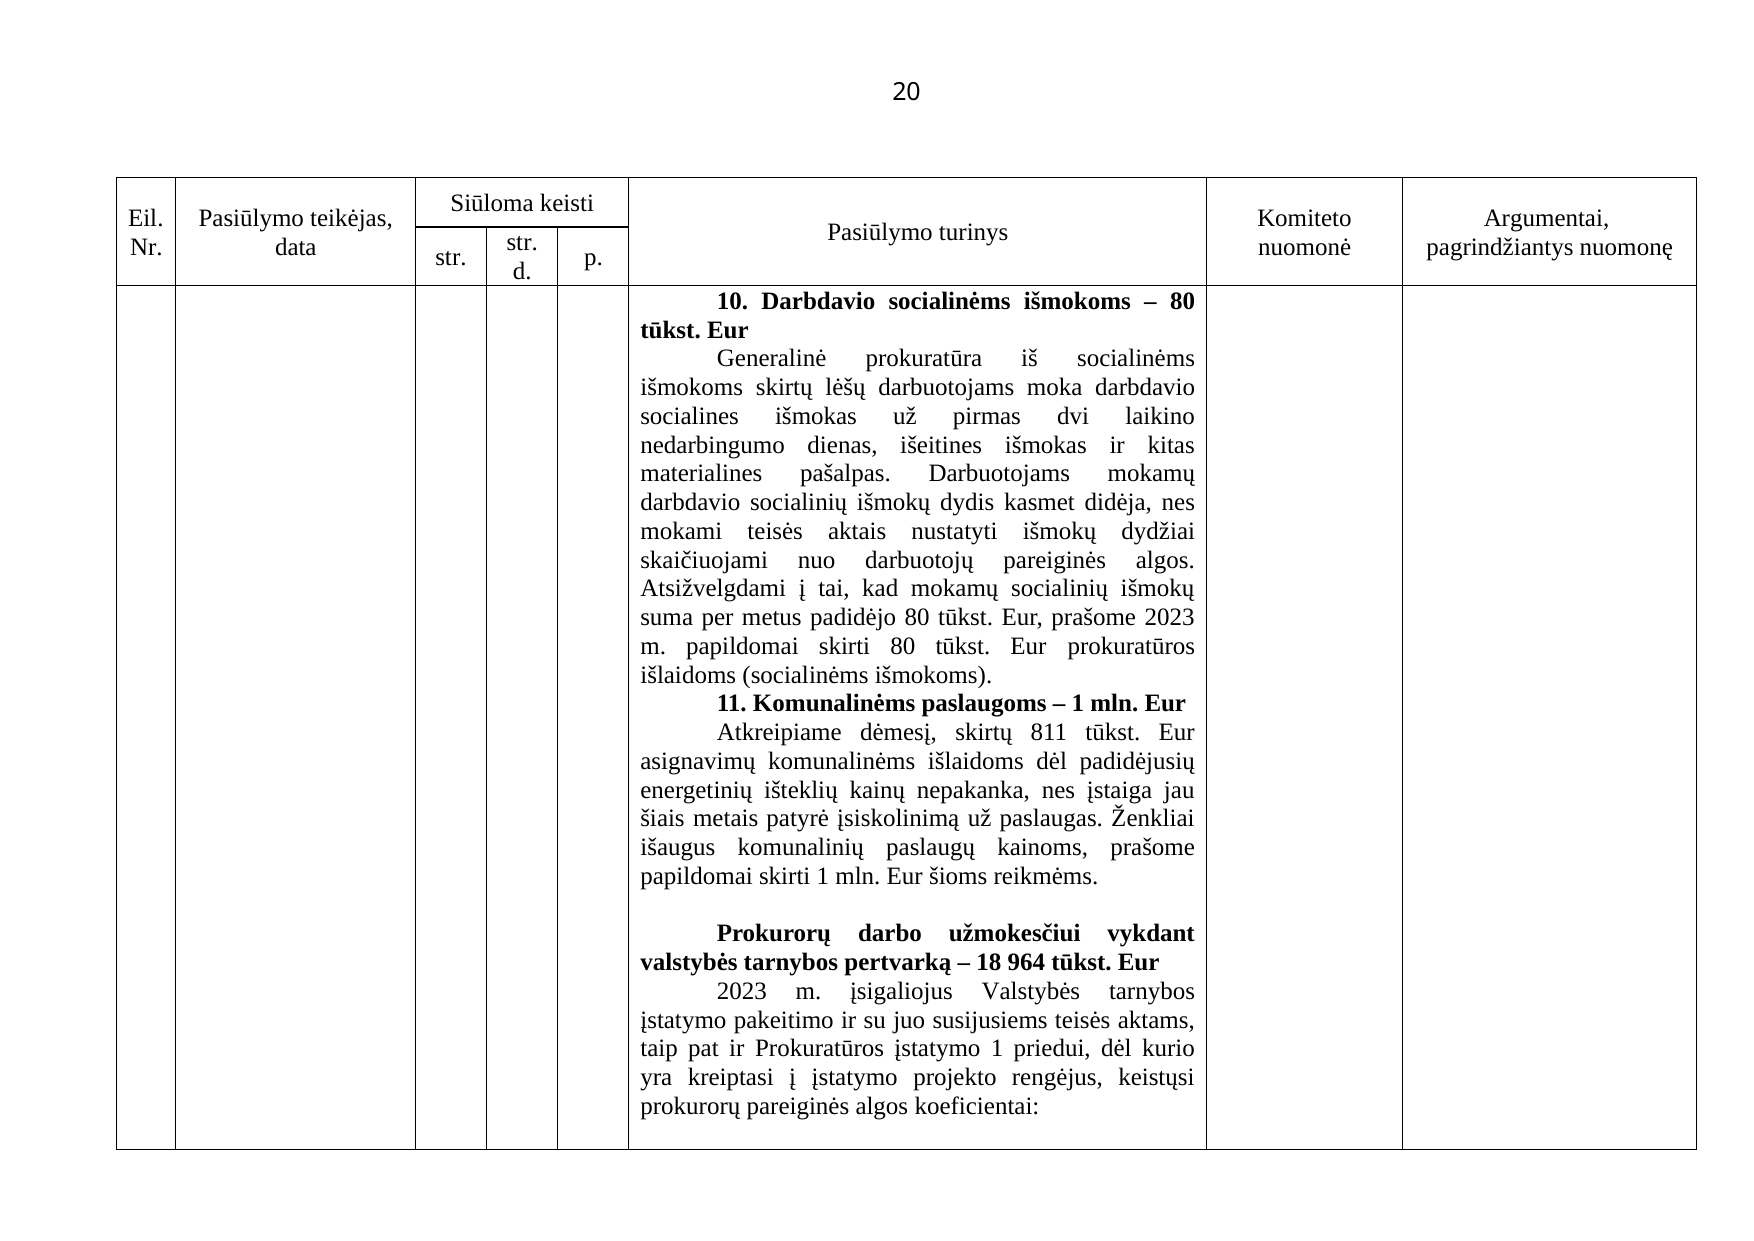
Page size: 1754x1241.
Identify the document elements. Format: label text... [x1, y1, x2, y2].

table_header Eil. Nr. [117, 178, 175, 285]
table_cell [1207, 286, 1402, 1148]
table_cell [117, 286, 175, 1148]
table_cell str. [416, 228, 486, 285]
table_header Pasiūlymo turinys [629, 178, 1206, 285]
table_cell [487, 286, 557, 1148]
table_cell Įvertinę Lietuvos Respublikos 2023 metų valstybės biudžeto ir savivaldybių biudžetų finansinių rodiklių patvirtinimo įstatymo projekte Generalinei prokuratūrai skirtas lėšas teikiame Generalinės prokuratūros poreikius: Tūkst. Eur * Prokurorų darbo užmokesčiui vykdant valstybės tarnybos pertvarką – 18 964 tūkst. Eur. Atkreipiame dėmesį, kad numatomi skirti 41 084 tūkst. Eur asignavimai yra nepakankami. Generalinei prokuratūrai reikalingas finansavimas šioms svarbiausioms sritims: 1. Iš Generalinės prokuratūros priteistų atstovavimo išlaidų atlyginimui – 70 tūkst. Eur 2022 m. gegužės 1 d. įsigaliojo Baudžiamojo proceso kodekso 106 straipsnio pakeitimai, pagal kuriuos tuo atveju, kai asmuo išteisinamas, jo patirtos būtinos ir pagrįstos išlaidos advokato arba advokato padėjėjo paslaugoms apmokėti atlyginamos iš valstybės lėšų. Pagal Lietuvos Respublikos Vyriausybės 2022 m. balandžio 27 d. nutarimą Nr. 429 „Dėl Lietuvos Respublikos baudžiamojo proceso kodekso 106 straipsnio 3 dalies ir Lietuvos Respublikos administracinių nusižengimų kodekso 666 straipsnio 2 dalies įgyvendinimo“, teismo priteistas lėšas per 20 dienų privalo atlyginti Generalinė prokuratūra. Vykdydama šį nutarimą Generalinė prokuratūra nuo 2022 m. gegužės 1 d. iki 2022 m. rugsėjo 1 d. jau atlygino 34,74 tūkst. Eur atstovavimo išlaidų. Atkreipiame dėmesį, kad neturime laisvų disponuojamų lėšų atstovavimo išlaidoms apmokėti, todėl prašome 2023 m. papildomai skirti 70 tūkst. Eur atstovavimo išlaidų apmokėjimo prievolės vykdymui. 2. ĮIRIS steigimui – 150 tūkst. Eur Įgyvendindama Valstybės ir tarnybos paslapčių įstatymo 41 straipsnio 1 dalies nuostatas ir Valstybės saugumo departamento 2022 m. pateiktas išvadas Generalinė prokuratūra steigia Įslaptintos informacijos ryšių ir informacinę sistemą (ĮIRIS), kurioje bus apdorojama įslaptinta informacija, žymima slaptumo žyma „Slaptai“. ĮIRIS steigiama ir tvarkoma vadovaujantis Valstybės ir tarnybos paslapčių įstatymu, Įslaptintos informacijos ryšių ir informacinių sistemų steigimo ir įteisinimo taisyklėmis, patvirtintomis Lietuvos Respublikos Vyriausybės 2018 m. rugpjūčio 13 d. nutarimu Nr. 820 „Dėl Lietuvos Respublikos valstybės ir tarnybos paslapčių įstatymo įgyvendinimo“, Įslaptintos informacijos ryšių ir informacinių sistemų saugumo reikalavimų aprašu, patvirtintu Lietuvos Respublikos Vyriausybės 2019 m. sausio 16 d. nutarimu Nr. 40-1 „Dėl įslaptintos informacijos ryšių ir informacinių sistemų apsaugos įgyvendinimo“, kitais norminiais teisės aktais. ĮIRIS steigimo tikslas – sudaryti sąlygas Generalinėje prokuratūroje, Vilniaus, Kauno, Klaipėdos, Šiaulių ir Panevėžio apygardų prokuratūrose apdoroti įslaptintą informaciją, žymimą slaptumo žyma ,,Slaptai“, informacinių technologijų priemonėmis ir užtikrinti apdorojamos įslaptintos informacijos apsaugą, slaptumą, vientisumą, autentiškumą, prieinamumą teisėtiems įslaptintos informacijos naudotojams. ĮIRIS veikimui užtikrinti yra reikalinga sukurti įslaptintos informacijos apdorojimo galimybę naudojant informacinių technologijų pagrindu veikiančios infrastruktūros visumą, kurią sudaro kompiuteriai, išoriniai įrenginiai ir programinė įranga. 3. Prokuratūros pastatų remontui – 1 300 tūkst. Eur Generalinė prokuratūra privalo darbuotojams užtikrinti tinkamas darbo sąlygas, pašalinti statinių defektus ir trūkumus. Pažymėtina, kad lėšų prokuratūros pastatų remontui neskiriama jau keletą metų, o biudžetinių metų pradžioje sudarant sąmatą suplanuotas lėšas tenka išleisti kitų sričių išlaidoms padengti. 2023 m. neatidėliotinai būtina atlikti šiuos remonto darbus: - Kapitalinį pastato remontą Vytauto g. 55, Tauragėje (315 kv. m). Tauragės apylinkės prokuratūros pastato būklė labai bloga, čia dirbantiems prokurorams ir darbuotojams neužtikrinamos net elementarios darbo sąlygos, pastatas šildomas elektra, dėl prastos langų, durų, sienų būklės švaistomi energijos ištekliai. Dėl alternatyvių patalpų Tauragėje Generalinė prokuratūra ne kartą kreipėsi į VĮ „Turto bankas“, tačiau tinkamų patalpų nebuvo pasiūlyta. - Stogo Šilutėje remontui. - Įrengti kondicionavimo sistemą ir atlikti vidaus patalpų remontą Maironio g. 30, Kaune (3 265 kv. m). - Pakeisti Kinijos gamintojų vaizdo kameras ir įrašymo įrangą prokuratūros pastatuose Vilniuje, Kaune, Klaipėdoje, Šiauliuose, Panevėžyje, Alytuje, Marijampolėje, Utenoje, Rokiškyje. - Energijos išteklių taupymo priemonėms (šilumos punktų automatizavimui ir atnaujinimui, apšvietimo keitimui į ekonomiškesnį). 4. Generalinės prokuratūros ir Vilniaus apygardos prokuratūros administracinio pastato apsaugos stiprinimui – 120 tūkst. Eur 2017 m. buvo atliktas Generalinės prokuratūros ir Vilniaus apygardos prokuratūros pastato Rinktinės g. 5A, Vilniuje, apsaugos vertinimo auditas. Pagal patvirtintą audito priemonių įgyvendinimo planą numatytos šios pagrindinės priemonės: - Pertvarkyti įvažiavimą į teritoriją įrengiant naują kelio užtvarą, kuris valdytųsi automatiškai nuo automobilių numerių, vaizdo kamera identifikuotų visus atvykstančius automobilius ir fiksuotų jų numerius, taip pat papildomai prie įvažiavimo įrengti telefonspynę atvykusiems svečiams susisiekti su prokuratūros apsaugos darbuotoju. - Pirmame ir antrame pastato aukštuose įrengti liftų iškvietimą tik nuo įeigos kontrolės kortelių. - Pakeisti darbuotojams išduodamų įeigos kontrolės sistemos kortelių formatą ir programavimą, kortelėje nurodomus duomenis papildyti darbuotojo pareigomis ir nuotrauka, įdiegti galimybę, kad įėjimuose į pastatą darbuotojo įeigos kortelės panaudojimo atveju jos duomenys (vardas, pavardė, pareigos, nuotrauka) automatiškai būtų parodomi apsaugos posto šiam tikslui skirtuose vaizdo stebėjimo monitoriuose. Įrengti papildomų vaizdo kamerų. 5. Tarnybinių automobilių parko atnaujinimui – 100 tūkst. Eur Šiuo metu 28 iš 39 prokuratūros valdomų ir naudojamų tarnybinių automobilių yra 14–16 metų senumo. Pagal veiklos nuomą būtina atnaujinti bent 20 tarnybinių automobilių parką. Vidutinio dydžio lengvojo automobilio nuomos kaina siekia apie 400–450 Eur per mėn., prašomų lėšų poreikis 1 tarnybinio automobilio nuomai sudaro apie 5 tūkst. Eur metams. 6. Valstybės ir tarnybos paslaptį sudarančių dokumentų naikinimo įrangai įsigyti – 70 tūkst. Eur Generalinei prokuratūrai būtini didelio našumo dokumentų naikikliai, kurie būtų skirti skubiam valstybės ir tarnybos paslaptį sudarančių dokumentų sunaikinimui karo padėties ar kitų ekstremalių grėsmių atveju. Už skirtas lėšas būtų įsigyta dokumentų naikinimo įranga, kurios pajėgumai leistų į naikiklį vienu kartu dėti net iki 550 popieriaus lapų dydžio įkrovas ar ištisus dokumentų aplankus, kietuosius diskus ir kitas naikintinas priemones, juos operatyviai ir saugiai naikinti įvairiais pjūviais ir (arba) supresuojant. 7. Prokurorų gyvenamosios patalpos nuomos tarnybos vietoje išlaidų kompensavimui – 100 tūkst. Eur Užregistruoto Lietuvos Respublikos prokuratūros įstatymo Nr. I-599 49, 50, 52 straipsnių pakeitimo, įstatymo papildymo 501 straipsniu įstatymo projekto (XIVP-2063) įgyvendinimui reikia 100 tūkst. Eur nuostatoms, susijusioms su galimybės kompensuoti gyvenamosios patalpos nuomos tarnybos vietoje išlaidas, įgyvendinimu. 8. Prokurorų darbo užmokesčiui už darbą poilsio ir švenčių dienomis, nakties ir viršvalandinį darbą, pasibaigus darbo dienai – 249 tūkst. Eur Pažymėtina, kad atsižvelgiant į nuo 2022 m. spalio 1 d. įsigaliosiantį teisinį reglamentavimą (Lietuvos Respublikos baudžiamojo proceso kodekso 140 straipsnio pakeitimas) budinčių prokurorų skaičius turės būti padidintas dvigubai (atsižvelgiant į teismų darbą, organizuoti budėjimą ne tik sekmadieniais, bet ir šeštadieniais). Neužtikrinus galimybės gauti ir apmokėjimą už prokurorų darbą, kai reikia dirbti poilsio ir švenčių dienomis, naktį ir viršvalandžius, prokuratūra susidurs su sunkumais skiriant budėti prokurorus ir negalės tinkamai užtikrinti teisės aktuose pavestų funkcijų atlikimo. Prašome atsižvelgti į tai ir prokurorų darbo užmokesčiui už darbą poilsio ir švenčių dienomis, nakties ir viršvalandinį darbą, pasibaigus darbo dienai, skirti 249 tūkst. Eur (iš jų socialinio draudimo įmokoms 4 tūkst. Eur). 9. Darbo užmokesčiui ir socialinio draudimo įmokoms – 883 tūkst. Eur Generalinei prokuratūrai 2023 m. darbo užmokesčiui skirtas 36 006 tūkst. Eur asignavimų limitas. Prokuratūroje tarnaujantiems prokurorams (606), valstybės tarnautojams (209) ir darbuotojams, dirbantiems pagal darbo sutartis (268), nustatytas darbo užmokestis 2022 metais sudaro 35 745,2 tūkst. Eur. Siekdami užtikrinti darbo užmokesčio mokėjimą, prašome skirti papildomai 870 tūkst. Eur darbo užmokesčiui ir 13 tūkst. Eur darbdavio socialinio draudimo įmokoms – iš viso 883 tūkst. Eur. 10. Darbdavio socialinėms išmokoms – 80 tūkst. Eur Generalinė prokuratūra iš socialinėms išmokoms skirtų lėšų darbuotojams moka darbdavio socialines išmokas už pirmas dvi laikino nedarbingumo dienas, išeitines išmokas ir kitas materialines pašalpas. Darbuotojams mokamų darbdavio socialinių išmokų dydis kasmet didėja, nes mokami teisės aktais nustatyti išmokų dydžiai skaičiuojami nuo darbuotojų pareiginės algos. Atsižvelgdami į tai, kad mokamų socialinių išmokų suma per metus padidėjo 80 tūkst. Eur, prašome 2023 m. papildomai skirti 80 tūkst. Eur prokuratūros išlaidoms (socialinėms išmokoms). 11. Komunalinėms paslaugoms – 1 mln. Eur Atkreipiame dėmesį, skirtų 811 tūkst. Eur asignavimų komunalinėms išlaidoms dėl padidėjusių energetinių išteklių kainų nepakanka, nes įstaiga jau šiais metais patyrė įsiskolinimą už paslaugas. Ženkliai išaugus komunalinių paslaugų kainoms, prašome papildomai skirti 1 mln. Eur šioms reikmėms. Prokurorų darbo užmokesčiui vykdant valstybės tarnybos pertvarką – 18 964 tūkst. Eur 2023 m. įsigaliojus Valstybės tarnybos įstatymo pakeitimo ir su juo susijusiems teisės aktams, taip pat ir Prokuratūros įstatymo 1 priedui, dėl kurio yra kreiptasi į įstatymo projekto rengėjus, keistųsi prokurorų pareiginės algos koeficientai: Pastaba. ONKT – organizuotų nusikaltimų ir korupcijos tyrimas. Prokurorų pareiginės algos koeficientų pakeitimo projektui įgyvendinti papildomai darbo užmokesčiui reikės – 18 964 tūkst. Eur (iš jų 271 tūkst. Eur socialinio draudimo įmokoms). Maloniai prašome atsižvelgti į išdėstytas aplinkybes ir, svarstant 2023 m. valstybės biudžeto ir savivaldybių biudžetų finansinių rodiklių patvirtinimo įstatymą, skirti papildomų asignavimų, kurie Generalinei prokuratūrai yra svarbūs ir būtini, t. y., 4 122 tūkst. Eur, iš jų 1 115 tūkst. Eur darbo užmokesčiui ir socialinio draudimo įmokoms. Vykdant valstybės tarnybos reformą ir keičiant Valstybės tarnybos įstatymą, – papildomai skirti 18 964 tūkst. Eur prokurorų darbo užmokesčiui ir socialinio draudimo įmokoms. [629, 286, 1206, 1148]
table_header Pasiūlymo teikėjas, data [176, 178, 415, 285]
table_cell [558, 286, 628, 1148]
table_cell p. [558, 228, 628, 285]
table_header Siūloma keisti [416, 178, 628, 226]
table_cell [176, 286, 415, 1148]
table_cell str. d. [487, 228, 557, 285]
table_cell [416, 286, 486, 1148]
table_cell [1403, 286, 1696, 1148]
table_header Argumentai, pagrindžiantys nuomonę [1403, 178, 1696, 285]
table_header Komiteto nuomonė [1207, 178, 1402, 285]
